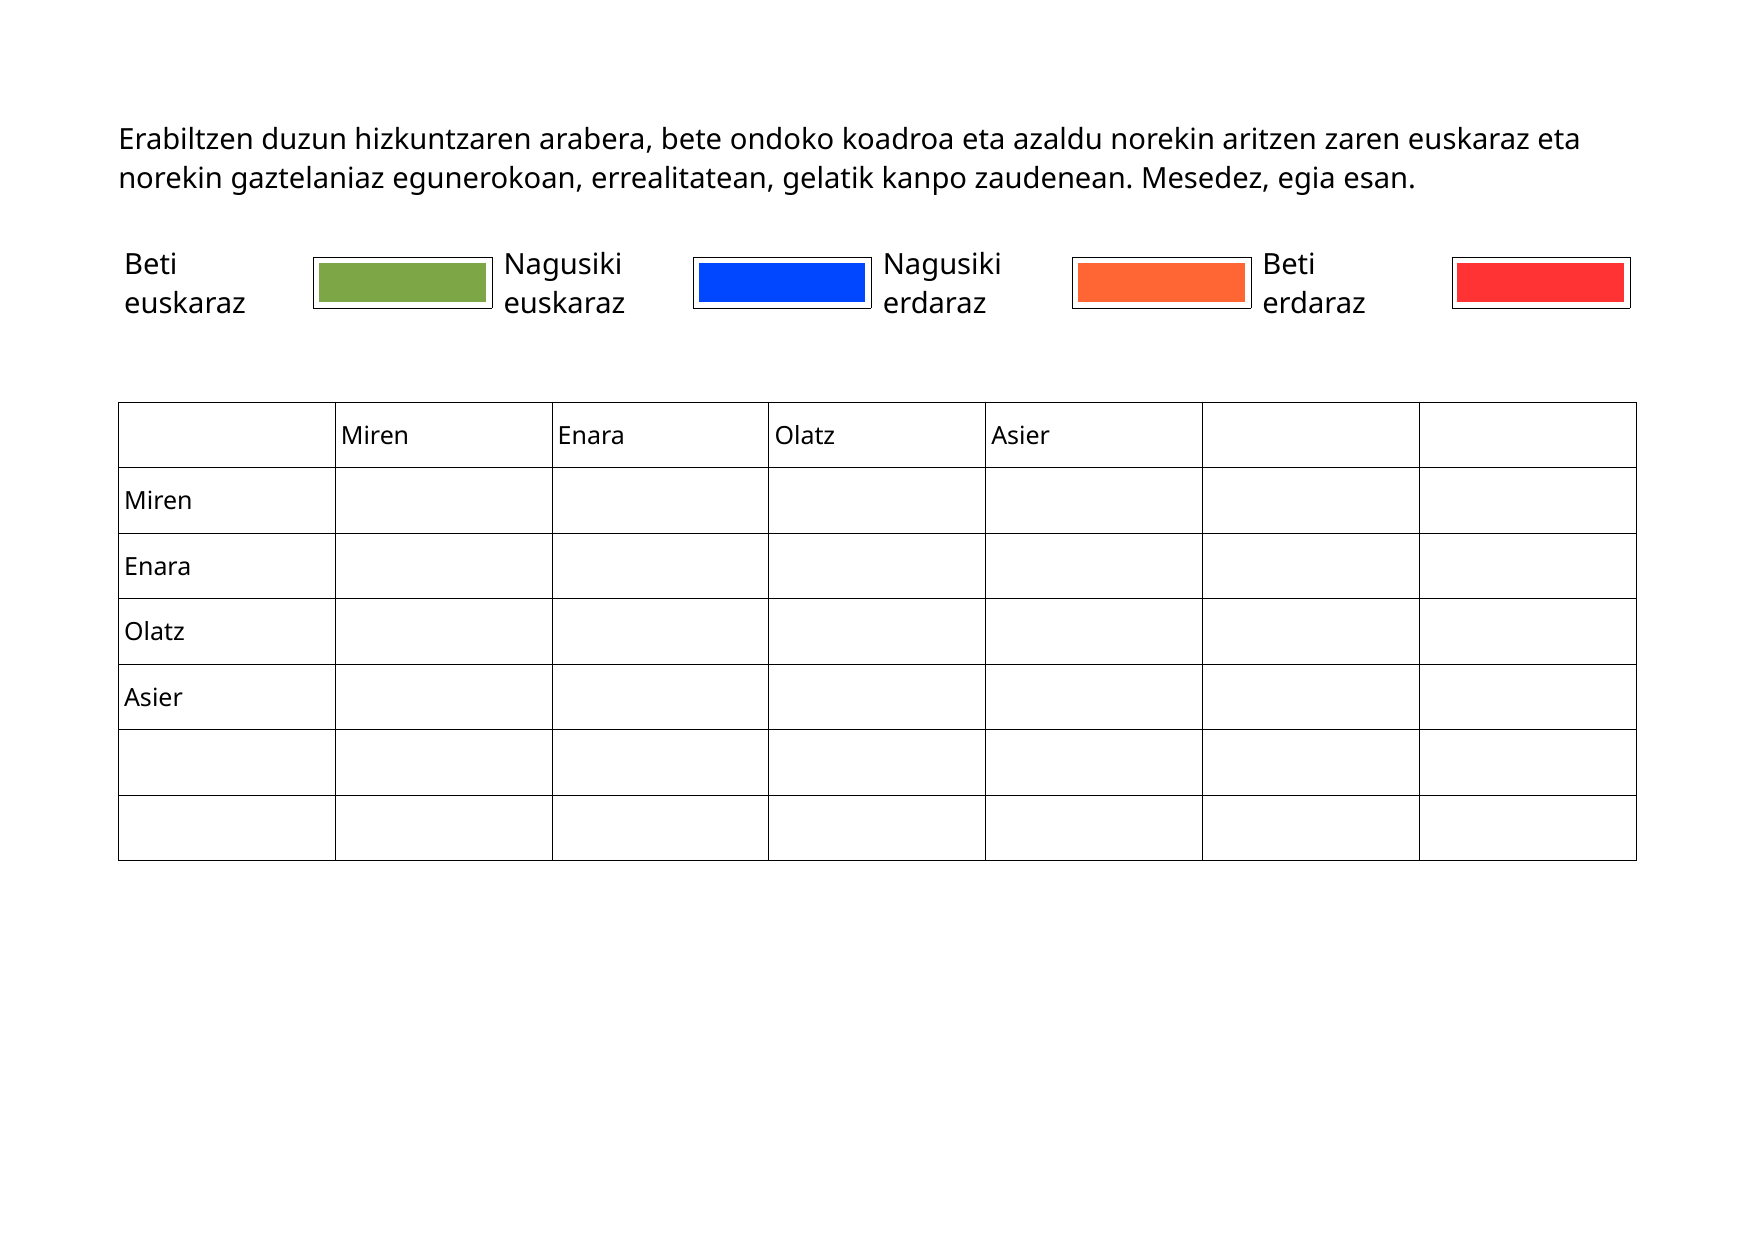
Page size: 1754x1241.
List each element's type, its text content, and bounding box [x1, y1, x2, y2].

table_cell [1203, 468, 1419, 533]
table_header [1446, 237, 1636, 328]
text Erabiltzen duzun hizkuntzaren arabera, bete ondoko koadroa eta azaldu norekin aritzen zaren euskaraz eta norekin gaztelaniaz egunerokoan, errealitatean, gelatik kanpo zaudenean. Mesedez, egia esan. [118, 118, 1636, 197]
table_cell [336, 599, 552, 664]
table_cell [336, 665, 552, 729]
table_header Beti erdaraz [1256, 237, 1446, 328]
table_cell [553, 665, 768, 729]
table_cell [1203, 665, 1419, 729]
table_cell [1420, 730, 1636, 795]
table_cell [553, 730, 768, 795]
table_cell Asier [119, 665, 335, 729]
table_cell [553, 599, 768, 664]
table_header Olatz [769, 403, 985, 467]
table_cell [553, 468, 768, 533]
table_cell [336, 730, 552, 795]
table_header Asier [986, 403, 1202, 467]
table_cell [986, 665, 1202, 729]
table_cell [1420, 599, 1636, 664]
table_header [687, 237, 877, 328]
table_cell [119, 730, 335, 795]
table_cell [1203, 534, 1419, 598]
table_cell Miren [119, 468, 335, 533]
table_header [308, 237, 497, 328]
table_cell [1420, 534, 1636, 598]
table_cell [769, 665, 985, 729]
table_cell [1203, 796, 1419, 860]
table_cell [1420, 468, 1636, 533]
table_cell [986, 730, 1202, 795]
table_cell [119, 796, 335, 860]
table_cell Olatz [119, 599, 335, 664]
table_header [694, 258, 871, 308]
table_header Nagusiki erdaraz [877, 237, 1067, 328]
table_header [1420, 403, 1636, 467]
table_cell [1203, 599, 1419, 664]
table_cell [986, 796, 1202, 860]
table_header Beti euskaraz [118, 237, 308, 328]
table_header [1073, 258, 1251, 308]
table_cell [1420, 796, 1636, 860]
table_header Nagusiki euskaraz [498, 237, 687, 328]
table_header Miren [336, 403, 552, 467]
table_cell [553, 796, 768, 860]
table_header [1203, 403, 1419, 467]
table_header [314, 258, 492, 308]
table_cell [769, 730, 985, 795]
table_cell [986, 599, 1202, 664]
table_cell [336, 534, 552, 598]
table_header [1067, 237, 1256, 328]
table_header [1453, 258, 1630, 308]
table_cell [1203, 730, 1419, 795]
table_header Enara [553, 403, 768, 467]
table_cell [336, 468, 552, 533]
table_cell [769, 796, 985, 860]
table_cell [769, 534, 985, 598]
table_cell [986, 468, 1202, 533]
table_header [119, 403, 335, 467]
table_cell [769, 599, 985, 664]
table_cell [769, 468, 985, 533]
table_cell Enara [119, 534, 335, 598]
table_cell [553, 534, 768, 598]
table_cell [986, 534, 1202, 598]
table_cell [336, 796, 552, 860]
table_cell [1420, 665, 1636, 729]
